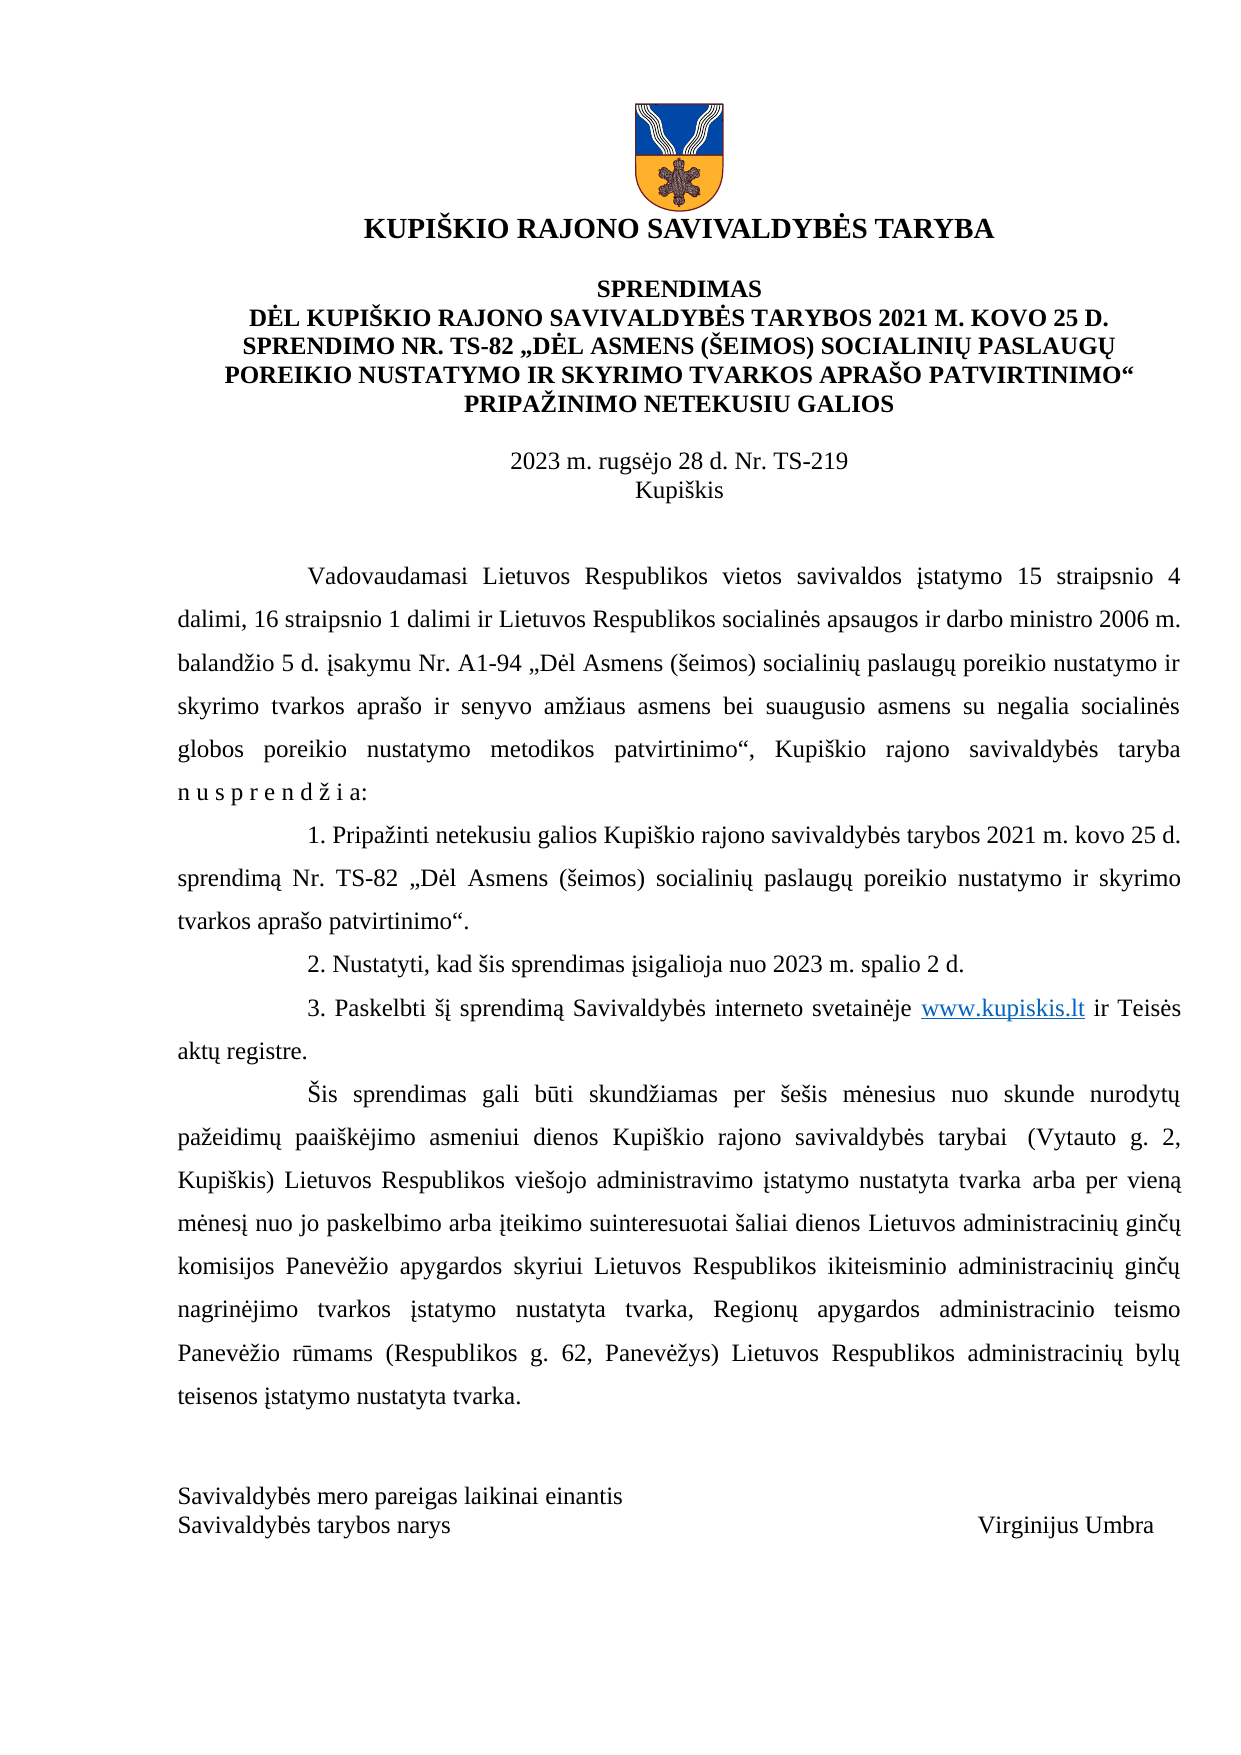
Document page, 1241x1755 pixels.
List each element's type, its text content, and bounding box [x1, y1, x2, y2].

text Kupiškis [177, 475, 1181, 504]
text Vadovaudamasi Lietuvos Respublikos vietos savivaldos įstatymo 15 straipsnio 4 dalimi, 16 straipsnio 1 dalimi ir Lietuvos Respublikos socialinės apsaugos ir darbo ministro 2006 m. balandžio 5 d. įsakymu Nr. A1-94 „Dėl Asmens (šeimos) socialinių paslaugų poreikio nustatymo ir skyrimo tvarkos aprašo ir senyvo amžiaus asmens bei suaugusio asmens su negalia socialinės globos poreikio nustatymo metodikos patvirtinimo“, Kupiškio rajono savivaldybės taryba n u s p r e n d ž i a: [177, 561, 1181, 806]
text PRIPAŽINIMO NETEKUSIU GALIOS [177, 389, 1181, 418]
text Savivaldybės tarybos narys Virginijus Umbra [177, 1510, 1181, 1539]
text 3. Paskelbti šį sprendimą Savivaldybės interneto svetainėje www.kupiskis.lt ir Teisės aktų registre. [177, 993, 1181, 1064]
text SPRENDIMAS [177, 274, 1181, 303]
text KUPIŠKIO RAJONO SAVIVALDYBĖS TARYBA [177, 212, 1181, 245]
text Savivaldybės mero pareigas laikinai einantis [177, 1481, 1181, 1510]
text 2. Nustatyti, kad šis sprendimas įsigalioja nuo 2023 m. spalio 2 d. [177, 949, 1181, 978]
text 2023 m. rugsėjo 28 d. Nr. TS-219 [177, 446, 1181, 475]
text DĖL KUPIŠKIO RAJONO SAVIVALDYBĖS TARYBOS 2021 M. KOVO 25 D. SPRENDIMO NR. TS-82 „DĖL ASMENS (ŠEIMOS) SOCIALINIŲ PASLAUGŲ POREIKIO NUSTATYMO IR SKYRIMO TVARKOS APRAŠO PATVIRTINIMO“ [177, 303, 1181, 389]
text Šis sprendimas gali būti skundžiamas per šešis mėnesius nuo skunde nurodytų pažeidimų paaiškėjimo asmeniui dienos Kupiškio rajono savivaldybės tarybai (Vytauto g. 2, Kupiškis) Lietuvos Respublikos viešojo administravimo įstatymo nustatyta tvarka arba per vieną mėnesį nuo jo paskelbimo arba įteikimo suinteresuotai šaliai dienos Lietuvos administracinių ginčų komisijos Panevėžio apygardos skyriui Lietuvos Respublikos ikiteisminio administracinių ginčų nagrinėjimo tvarkos įstatymo nustatyta tvarka, Regionų apygardos administracinio teismo Panevėžio rūmams (Respublikos g. 62, Panevėžys) Lietuvos Respublikos administracinių bylų teisenos įstatymo nustatyta tvarka. [177, 1079, 1181, 1409]
text 1. Pripažinti netekusiu galios Kupiškio rajono savivaldybės tarybos 2021 m. kovo 25 d. sprendimą Nr. TS-82 „Dėl Asmens (šeimos) socialinių paslaugų poreikio nustatymo ir skyrimo tvarkos aprašo patvirtinimo“. [177, 820, 1181, 935]
